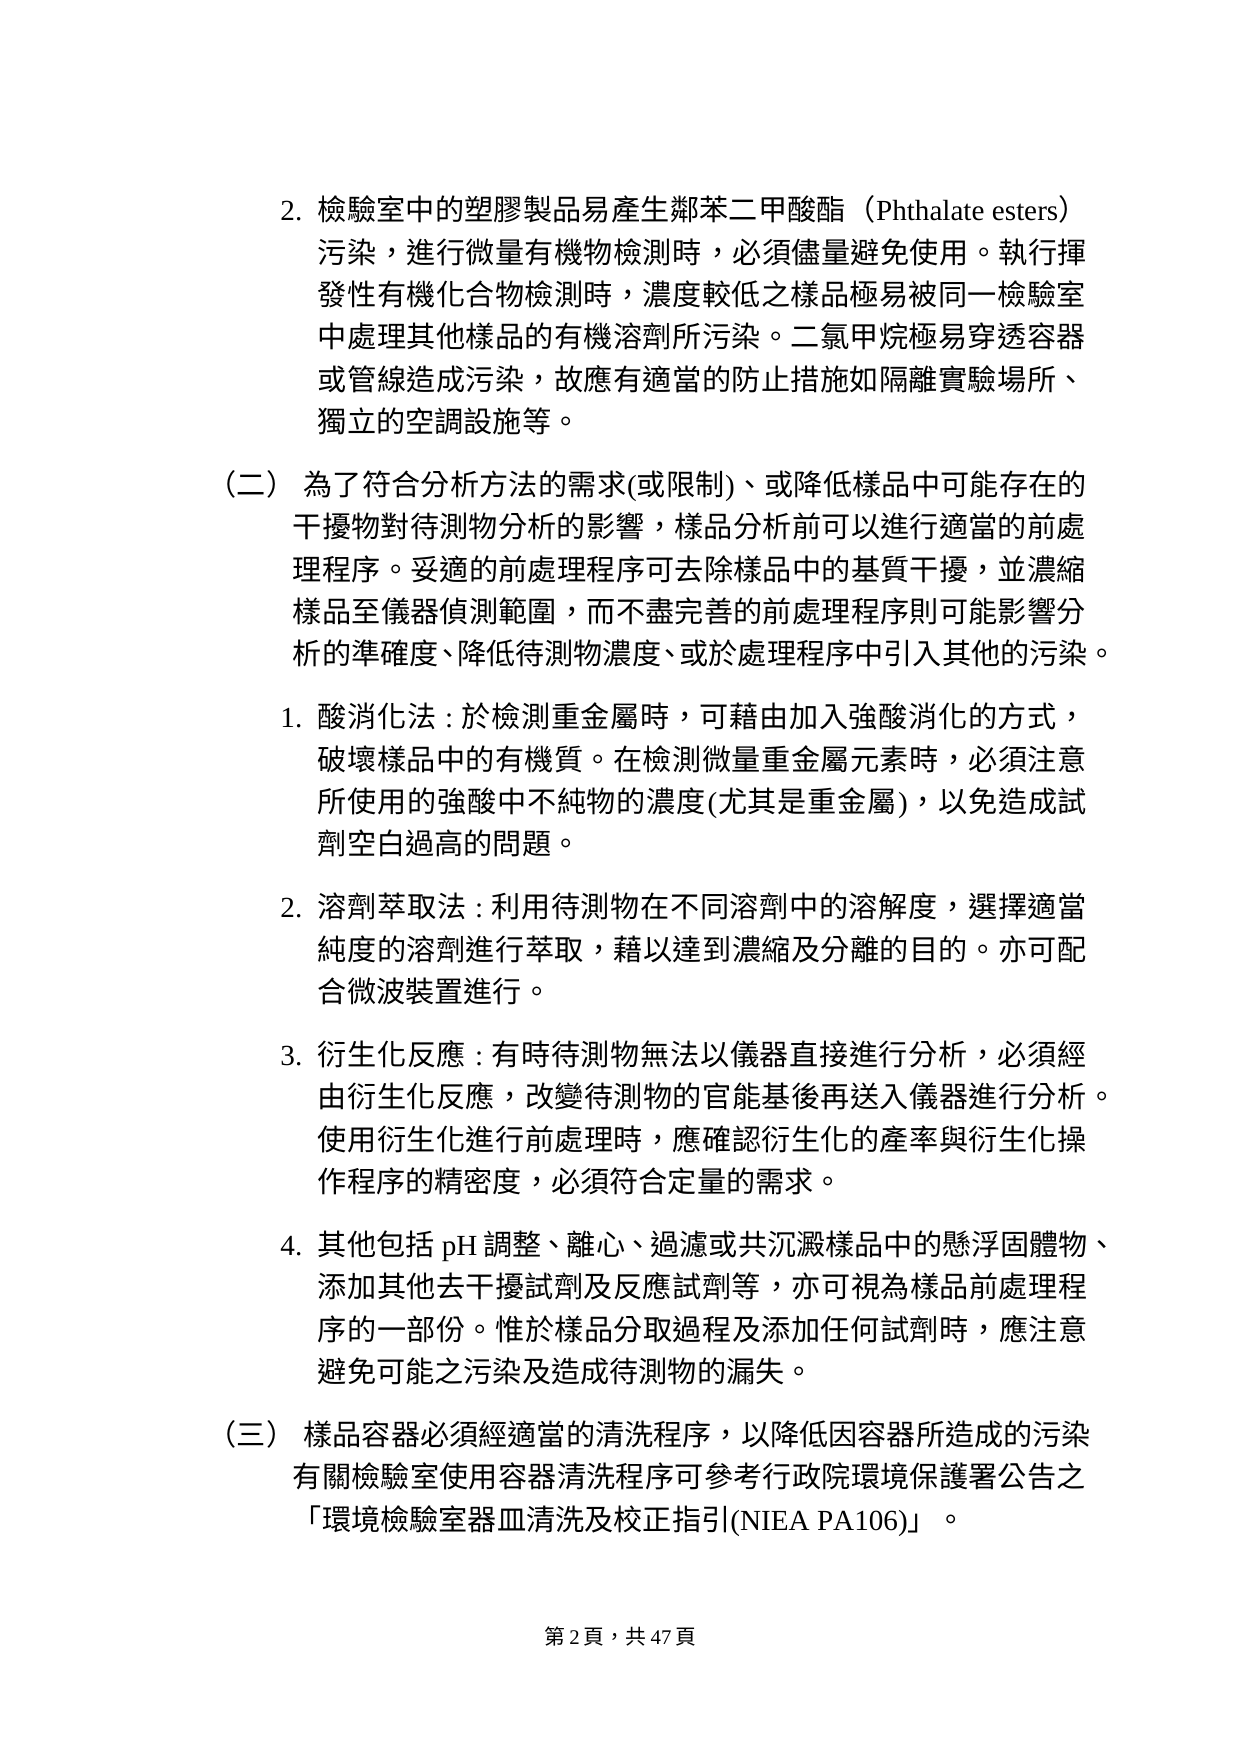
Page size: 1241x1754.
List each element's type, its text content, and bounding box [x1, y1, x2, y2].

list 樣品容器必須經適當的清洗程序，以降低因容器所造成的污染。有關檢驗室使用容器清洗程序可參考行政院環境保護署公告之「環境檢驗室器皿清洗及校正指引(NIEA PA106)」。 [207, 1412, 1088, 1538]
list 檢驗室中的塑膠製品易產生鄰苯二甲酸酯（Phthalate esters）污染，進行微量有機物檢測時，必須儘量避免使用。執行揮發性有機化合物檢測時，濃度較低之樣品極易被同一檢驗室中處理其他樣品的有機溶劑所污染。二氯甲烷極易穿透容器或管線造成污染，故應有適當的防止措施如隔離實驗場所、獨立的空調設施等。 [280, 187, 1088, 441]
list 其他包括 pH調整、離心、過濾或共沉澱樣品中的懸浮固體物、添加其他去干擾試劑及反應試劑等，亦可視為樣品前處理程序的一部份。惟於樣品分取過程及添加任何試劑時，應注意避免可能之污染及造成待測物的漏失。 [280, 1222, 1088, 1391]
list 溶劑萃取法 : 利用待測物在不同溶劑中的溶解度，選擇適當純度的溶劑進行萃取，藉以達到濃縮及分離的目的。亦可配合微波裝置進行。 [280, 884, 1088, 1011]
list 酸消化法 : 於檢測重金屬時，可藉由加入強酸消化的方式，破壞樣品中的有機質。在檢測微量重金屬元素時，必須注意所使用的強酸中不純物的濃度(尤其是重金屬)，以免造成試劑空白過高的問題。 [280, 694, 1088, 863]
list 衍生化反應 : 有時待測物無法以儀器直接進行分析，必須經由衍生化反應，改變待測物的官能基後再送入儀器進行分析。使用衍生化進行前處理時，應確認衍生化的產率與衍生化操作程序的精密度，必須符合定量的需求。 [280, 1032, 1088, 1201]
list 為了符合分析方法的需求(或限制)、或降低樣品中可能存在的干擾物對待測物分析的影響，樣品分析前可以進行適當的前處理程序。妥適的前處理程序可去除樣品中的基質干擾，並濃縮樣品至儀器偵測範圍，而不盡完善的前處理程序則可能影響分析的準確度、降低待測物濃度、或於處理程序中引入其他的污染。 [207, 462, 1088, 673]
